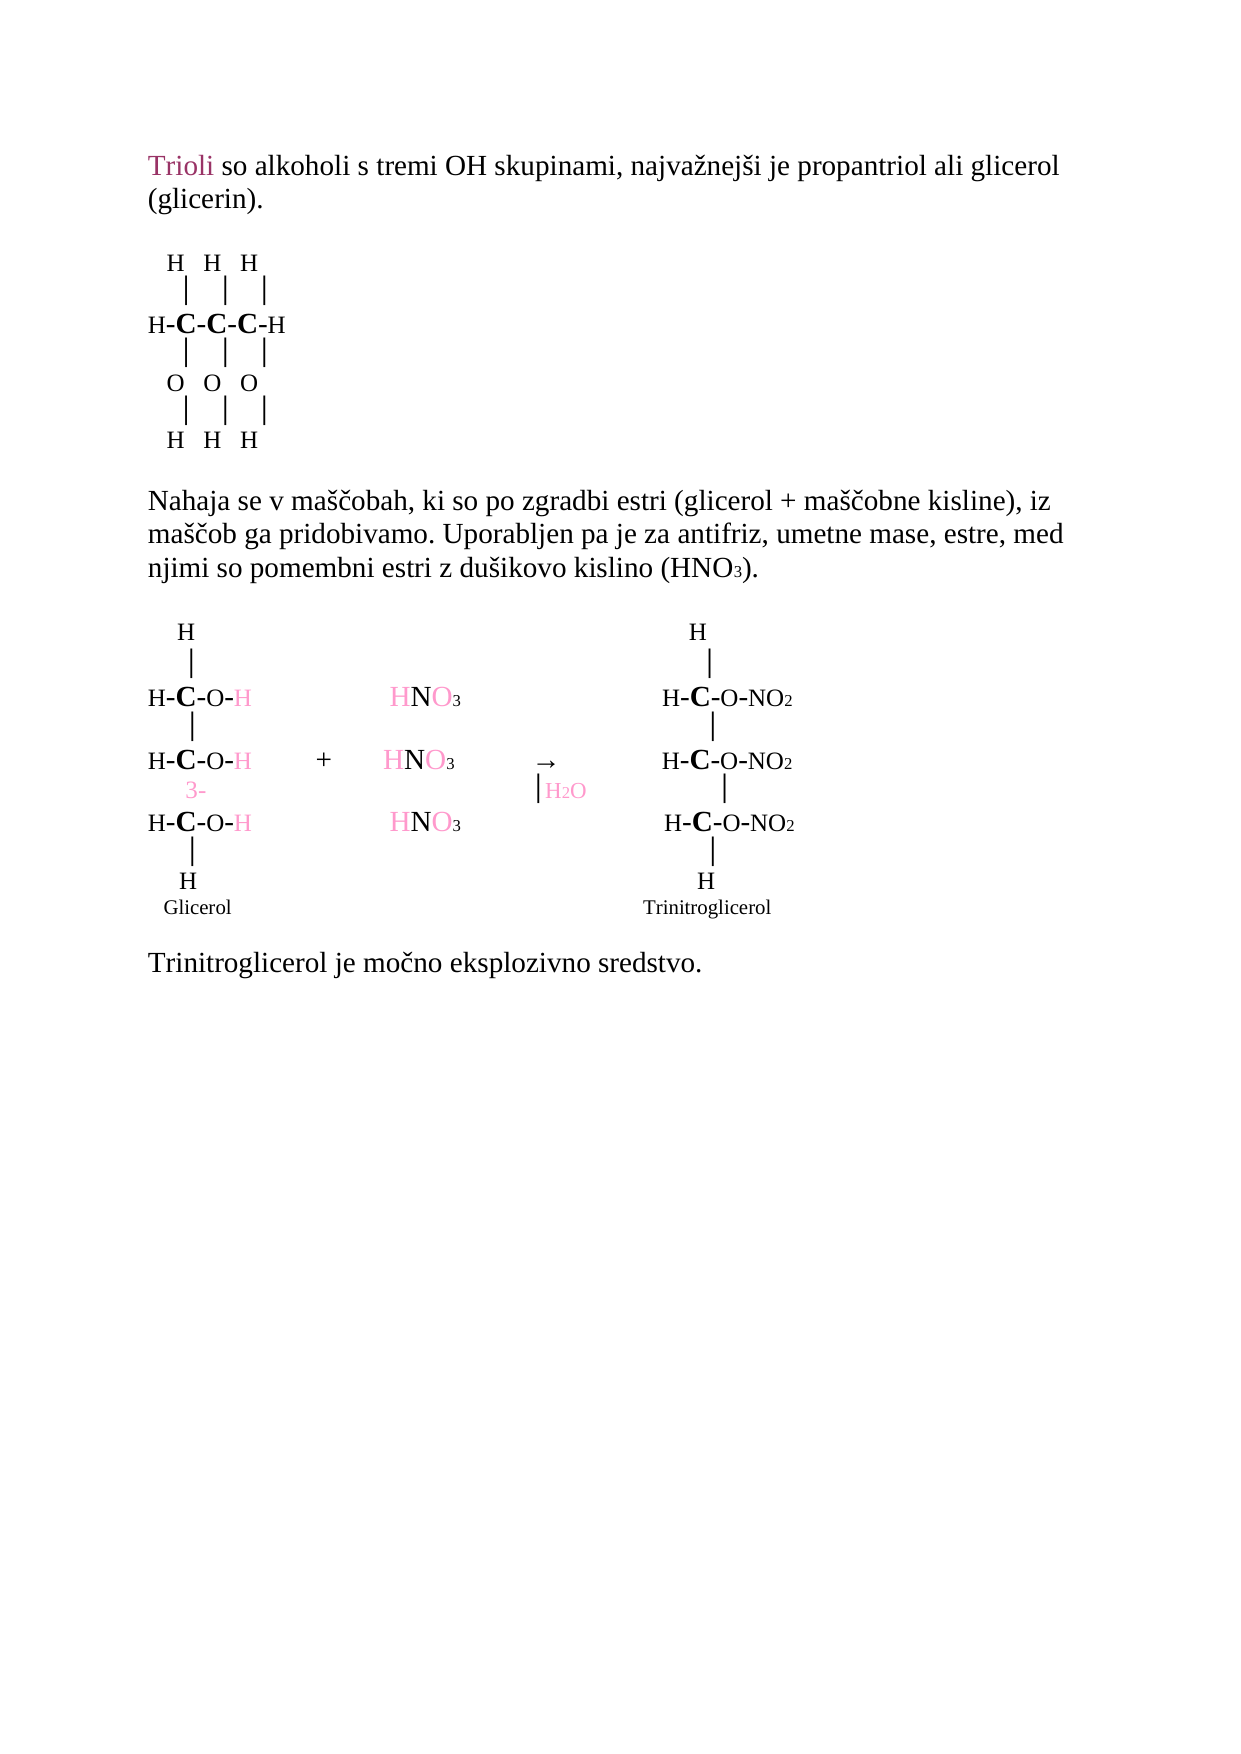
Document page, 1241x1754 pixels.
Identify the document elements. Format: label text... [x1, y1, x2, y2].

text Trioli so alkoholi s tremi OH skupinami, najvažnejši je propantriol ali glicerol (glicerin). [148, 148, 1093, 215]
text H-C-C-C-H [148, 306, 1093, 339]
text H-C-O-H + HNO3 → H-C-O-NO2 [148, 742, 1093, 775]
text ׀ ׀ [148, 713, 1093, 742]
text ׀ ׀ [148, 646, 1093, 679]
text H H H [148, 426, 1093, 454]
text ׀ ׀ ׀ [148, 397, 1093, 426]
text H H [148, 866, 1093, 895]
text H H [148, 617, 1093, 646]
text H H H [148, 248, 1093, 277]
text ׀ -3H2O ׀ [148, 775, 1093, 804]
text ׀ ׀ [713, 838, 1093, 866]
text ׀ ׀ ׀ [148, 277, 1093, 306]
text H-C-O-H HNO3 H-C-O-NO2 [148, 679, 1093, 713]
text Trinitroglicerol je močno eksplozivno sredstvo. [148, 946, 1093, 979]
text Glicerol Trinitroglicerol [148, 895, 1093, 919]
text ׀ ׀ [148, 838, 191, 866]
text Nahaja se v maščobah, ki so po zgradbi estri (glicerol + maščobne kisline), iz maščob ga pridobivamo. Uporabljen pa je za antifriz, umetne mase, estre, med njimi so pomembni estri z dušikovo kislino (HNO3). [148, 483, 1093, 584]
text ׀ ׀ ׀ [148, 339, 1093, 368]
text ׀ ׀ [193, 838, 711, 866]
text H-C-O-H HNO3 H-C-O-NO2 [148, 804, 1093, 838]
text O O O [148, 368, 1093, 397]
